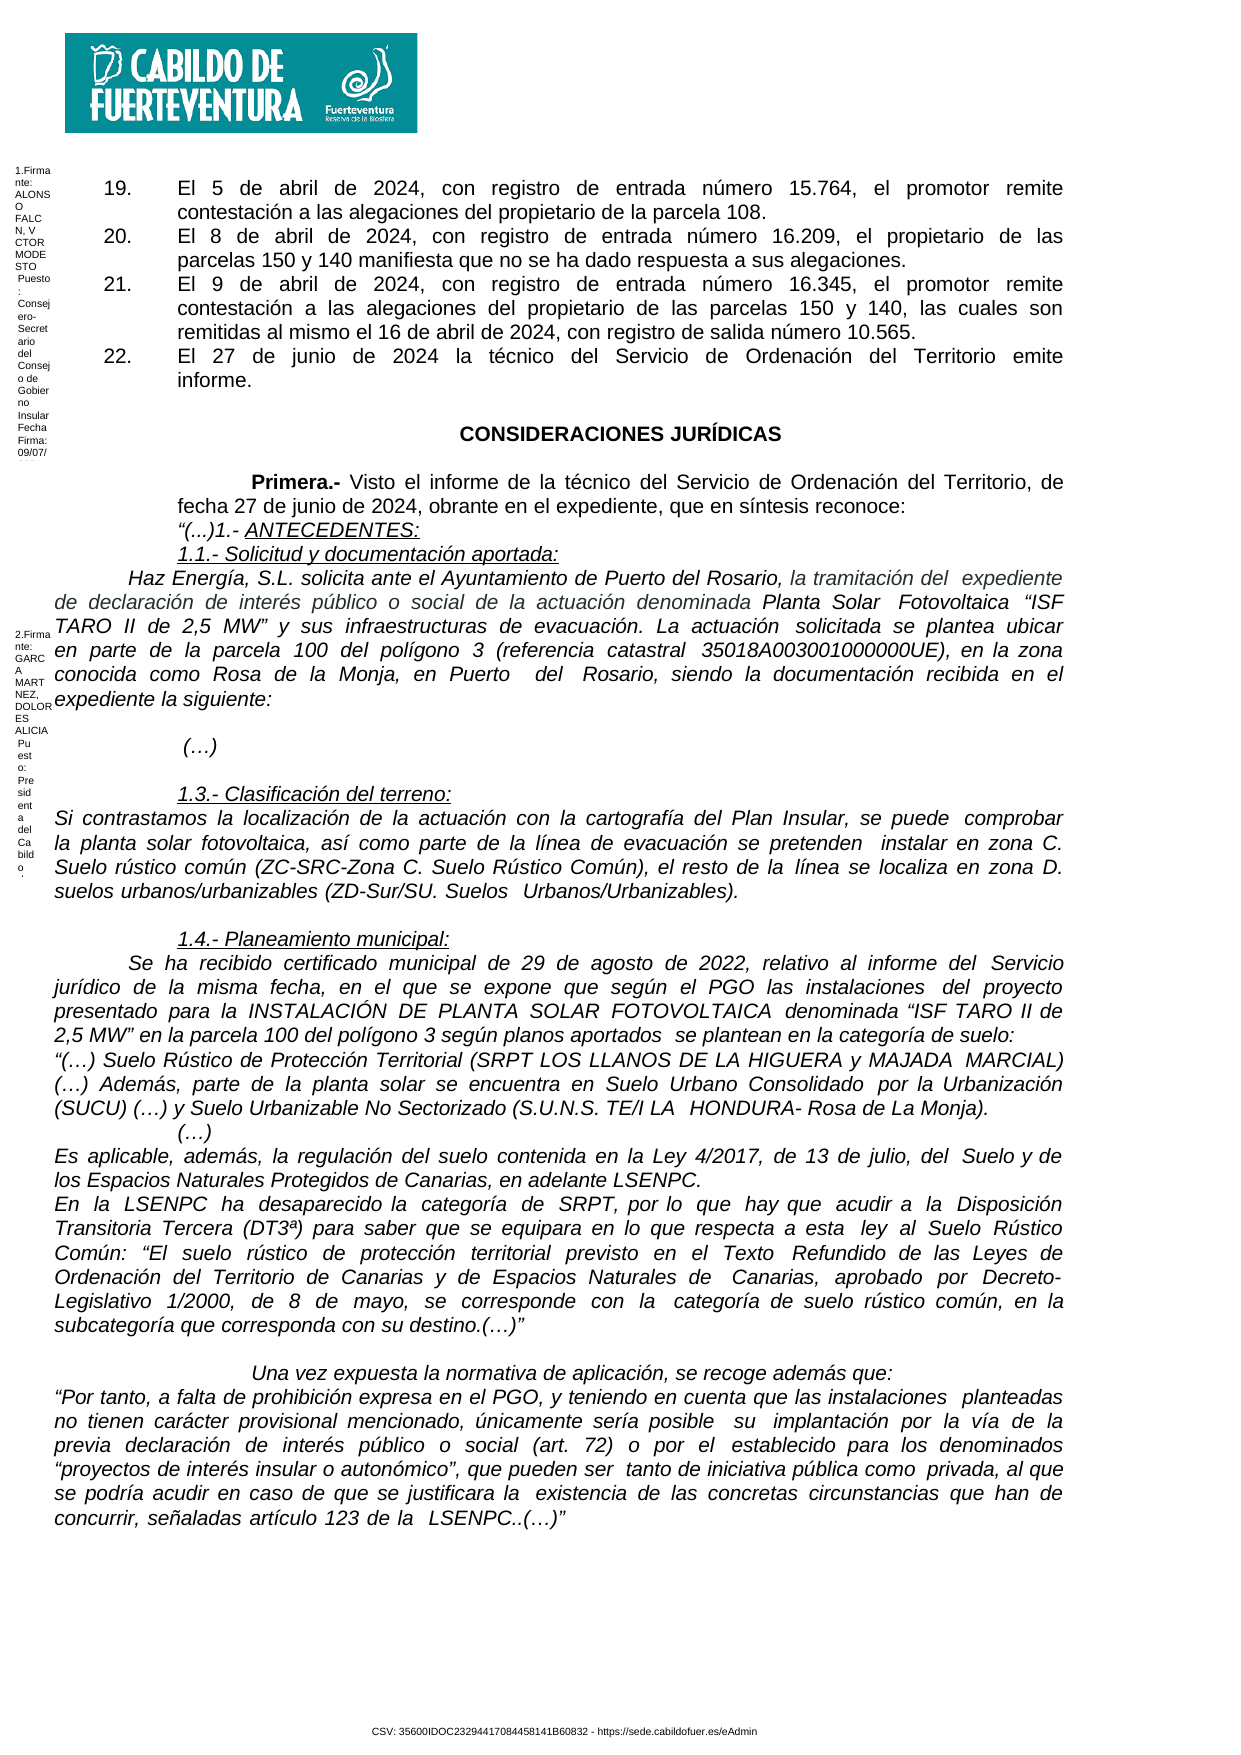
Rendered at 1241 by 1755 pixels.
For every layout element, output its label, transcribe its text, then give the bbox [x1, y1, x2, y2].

list Puesto: Consejero-Secretario del Consejo de Gobierno Insular Fecha Firma: 09/07/2024 13:09:07 [18, 273, 51, 461]
list 2.Firmante: GARC A MART NEZ, DOLORES ALICIA [15, 629, 52, 737]
text (…) [177, 1120, 1241, 1144]
text Una vez expuesta la normativa de aplicación, se recoge además que: [251, 1361, 1241, 1384]
text CONSIDERACIONES JURÍDICAS [459, 421, 782, 445]
text Primera.- Visto el informe de la técnico del Servicio de Ordenación del Territorio, de fecha 27 de junio de 2024, obrante en el expediente, que en síntesis reconoce: [177, 470, 1064, 518]
text Si contrastamos la localización de la actuación con la cartografía del Plan Insular, se puede comprobar la planta solar fotovoltaica, así como parte de la línea de evacuación se pretenden instalar en zona C. Suelo rústico común (ZC-SRC-Zona C. Suelo Rústico Común), el resto de la línea se localiza en zona D. suelos urbanos/urbanizables (ZD-Sur/SU. Suelos Urbanos/Urbanizables). [54, 806, 1064, 903]
text 1.3.- Clasificación del terreno: [177, 782, 1241, 806]
list 1.Firmante: ALONSO FALC N, V CTOR MODESTO [15, 165, 52, 273]
text (…) [183, 734, 1241, 758]
text “Por tanto, a falta de prohibición expresa en el PGO, y teniendo en cuenta que las instalaciones planteadas no tienen carácter provisional mencionado, únicamente sería posible su implantación por la vía de la previa declaración de interés público o social (art. 72) o por el establecido para los denominados “proyectos de interés insular o autonómico”, que pueden ser tanto de iniciativa pública como privada, al que se podría acudir en caso de que se justificara la existencia de las concretas circunstancias que han de concurrir, señaladas artículo 123 de la LSENPC..(…)” [54, 1384, 1064, 1529]
list El 8 de abril de 2024, con registro de entrada número 16.209, el propietario de las parcelas 150 y 140 manifiesta que no se ha dado respuesta a sus alegaciones. [103, 224, 1064, 272]
list El 5 de abril de 2024, con registro de entrada número 15.764, el promotor remite contestación a las alegaciones del propietario de la parcela 108. [103, 176, 1064, 224]
text Se ha recibido certificado municipal de 29 de agosto de 2022, relativo al informe del Servicio jurídico de la misma fecha, en el que se expone que según el PGO las instalaciones del proyecto presentado para la INSTALACIÓN DE PLANTA SOLAR FOTOVOLTAICA denominada “ISF TARO II de 2,5 MW” en la parcela 100 del polígono 3 según planos aportados se plantean en la categoría de suelo: [54, 951, 1064, 1047]
text Haz Energía, S.L. solicita ante el Ayuntamiento de Puerto del Rosario, la tramitación del expediente de declaración de interés público o social de la actuación denominada Planta Solar Fotovoltaica “ISF TARO II de 2,5 MW” y sus infraestructuras de evacuación. La actuación solicitada se plantea ubicar en parte de la parcela 100 del polígono 3 (referencia catastral 35018A003001000000UE), en la zona conocida como Rosa de la Monja, en Puerto del Rosario, siendo la documentación recibida en el expediente la siguiente: [54, 566, 1064, 710]
text 1.1.- Solicitud y documentación aportada: [177, 542, 1241, 566]
text “(…) Suelo Rústico de Protección Territorial (SRPT LOS LLANOS DE LA HIGUERA y MAJADA MARCIAL) (…) Además, parte de la planta solar se encuentra en Suelo Urbano Consolidado por la Urbanización (SUCU) (…) y Suelo Urbanizable No Sectorizado (S.U.N.S. TE/I LA HONDURA- Rosa de La Monja). [54, 1047, 1064, 1120]
list Puesto: Presidenta del Cabildo de Fuerteventura Fecha Firma: 09/07/2024 13:35:40 [18, 737, 34, 877]
list [13, 164, 52, 461]
list El 27 de junio de 2024 la técnico del Servicio de Ordenación del Territorio emite informe. [103, 344, 1064, 392]
text Es aplicable, además, la regulación del suelo contenida en la Ley 4/2017, de 13 de julio, del Suelo y de los Espacios Naturales Protegidos de Canarias, en adelante LSENPC. [54, 1144, 1064, 1192]
text En la LSENPC ha desaparecido la categoría de SRPT, por lo que hay que acudir a la Disposición Transitoria Tercera (DT3ª) para saber que se equipara en lo que respecta a esta ley al Suelo Rústico Común: “El suelo rústico de protección territorial previsto en el Texto Refundido de las Leyes de Ordenación del Territorio de Canarias y de Espacios Naturales de Canarias, aprobado por Decreto-Legislativo 1/2000, de 8 de mayo, se corresponde con la categoría de suelo rústico común, en la subcategoría que corresponda con su destino.(…)” [54, 1192, 1064, 1337]
list El 9 de abril de 2024, con registro de entrada número 16.345, el promotor remite contestación a las alegaciones del propietario de las parcelas 150 y 140, las cuales son remitidas al mismo el 16 de abril de 2024, con registro de salida número 10.565. [103, 272, 1064, 344]
text “(...)1.- ANTECEDENTES: [177, 518, 1241, 542]
text 1.4.- Planeamiento municipal: [177, 927, 1241, 951]
